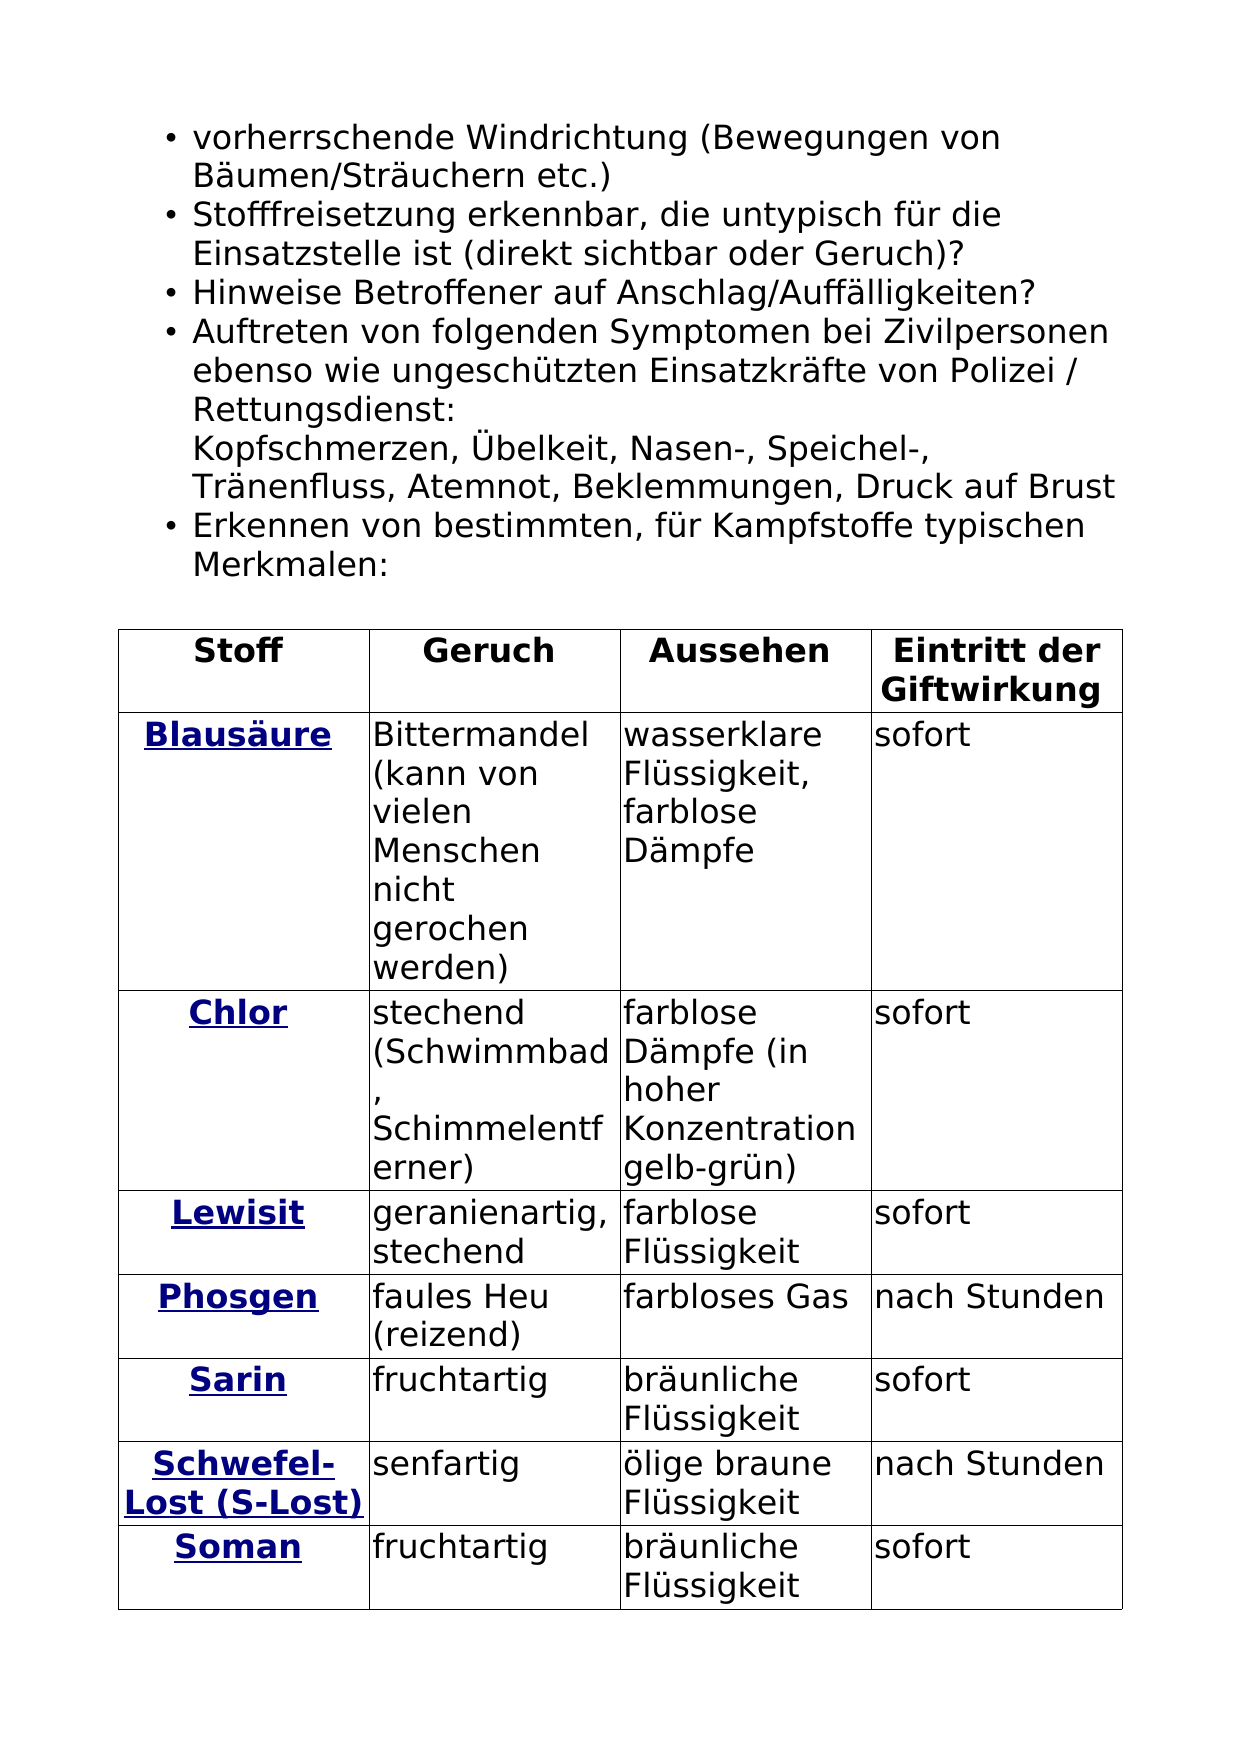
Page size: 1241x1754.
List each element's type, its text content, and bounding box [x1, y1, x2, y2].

table_cell Lewisit [119, 1191, 369, 1274]
table_header Aussehen [621, 630, 871, 712]
table_cell sofort [872, 1526, 1122, 1609]
table_cell Soman [119, 1526, 369, 1609]
list vorherrschende Windrichtung (Bewegungen von Bäumen/Sträuchern etc.) [177, 118, 1122, 196]
table_cell Schwefel-Lost (S-Lost) [119, 1442, 369, 1525]
table_cell fruchtartig [370, 1359, 620, 1441]
table_cell senfartig [370, 1442, 620, 1525]
list Stofffreisetzung erkennbar, die untypisch für die Einsatzstelle ist (direkt sichtbar oder Geruch)? [177, 196, 1122, 273]
table_cell farbloses Gas [621, 1275, 871, 1358]
table_cell sofort [872, 713, 1122, 990]
table_cell sofort [872, 1191, 1122, 1274]
table_cell farblose Dämpfe (in hoher Konzentration gelb-grün) [621, 991, 871, 1190]
list Hinweise Betroffener auf Anschlag/Auffälligkeiten? [177, 273, 1122, 312]
table_cell bräunliche Flüssigkeit [621, 1359, 871, 1441]
table_cell fruchtartig [370, 1526, 620, 1609]
table_cell geranienartig, stechend [370, 1191, 620, 1274]
table_cell farblose Flüssigkeit [621, 1191, 871, 1274]
table_header Stoff [119, 630, 369, 712]
table_cell faules Heu (reizend) [370, 1275, 620, 1358]
table_cell bräunliche Flüssigkeit [621, 1526, 871, 1609]
table_cell Chlor [119, 991, 369, 1190]
table_cell Blausäure [119, 713, 369, 990]
table_cell sofort [872, 991, 1122, 1190]
table_cell Phosgen [119, 1275, 369, 1358]
table_cell nach Stunden [872, 1442, 1122, 1525]
table_header Geruch [370, 630, 620, 712]
table_cell ölige braune Flüssigkeit [621, 1442, 871, 1525]
table_cell Bittermandel (kann von vielen Menschen nicht gerochen werden) [370, 713, 620, 990]
list Auftreten von folgenden Symptomen bei Zivilpersonen ebenso wie ungeschützten Einsatzkräfte von Polizei / Rettungsdienst: Kopfschmerzen, Übelkeit, Nasen-, Speichel-, Tränenfluss, Atemnot, Beklemmungen, Druck auf Brust [177, 312, 1122, 507]
list Erkennen von bestimmten, für Kampfstoffe typischen Merkmalen: [177, 507, 1122, 584]
table_cell wasserklare Flüssigkeit, farblose Dämpfe [621, 713, 871, 990]
table_cell stechend (Schwimmbad, Schimmelentferner) [370, 991, 620, 1190]
table_cell nach Stunden [872, 1275, 1122, 1358]
table_cell Sarin [119, 1359, 369, 1441]
table_header Eintritt der Giftwirkung [872, 630, 1122, 712]
table_cell sofort [872, 1359, 1122, 1441]
